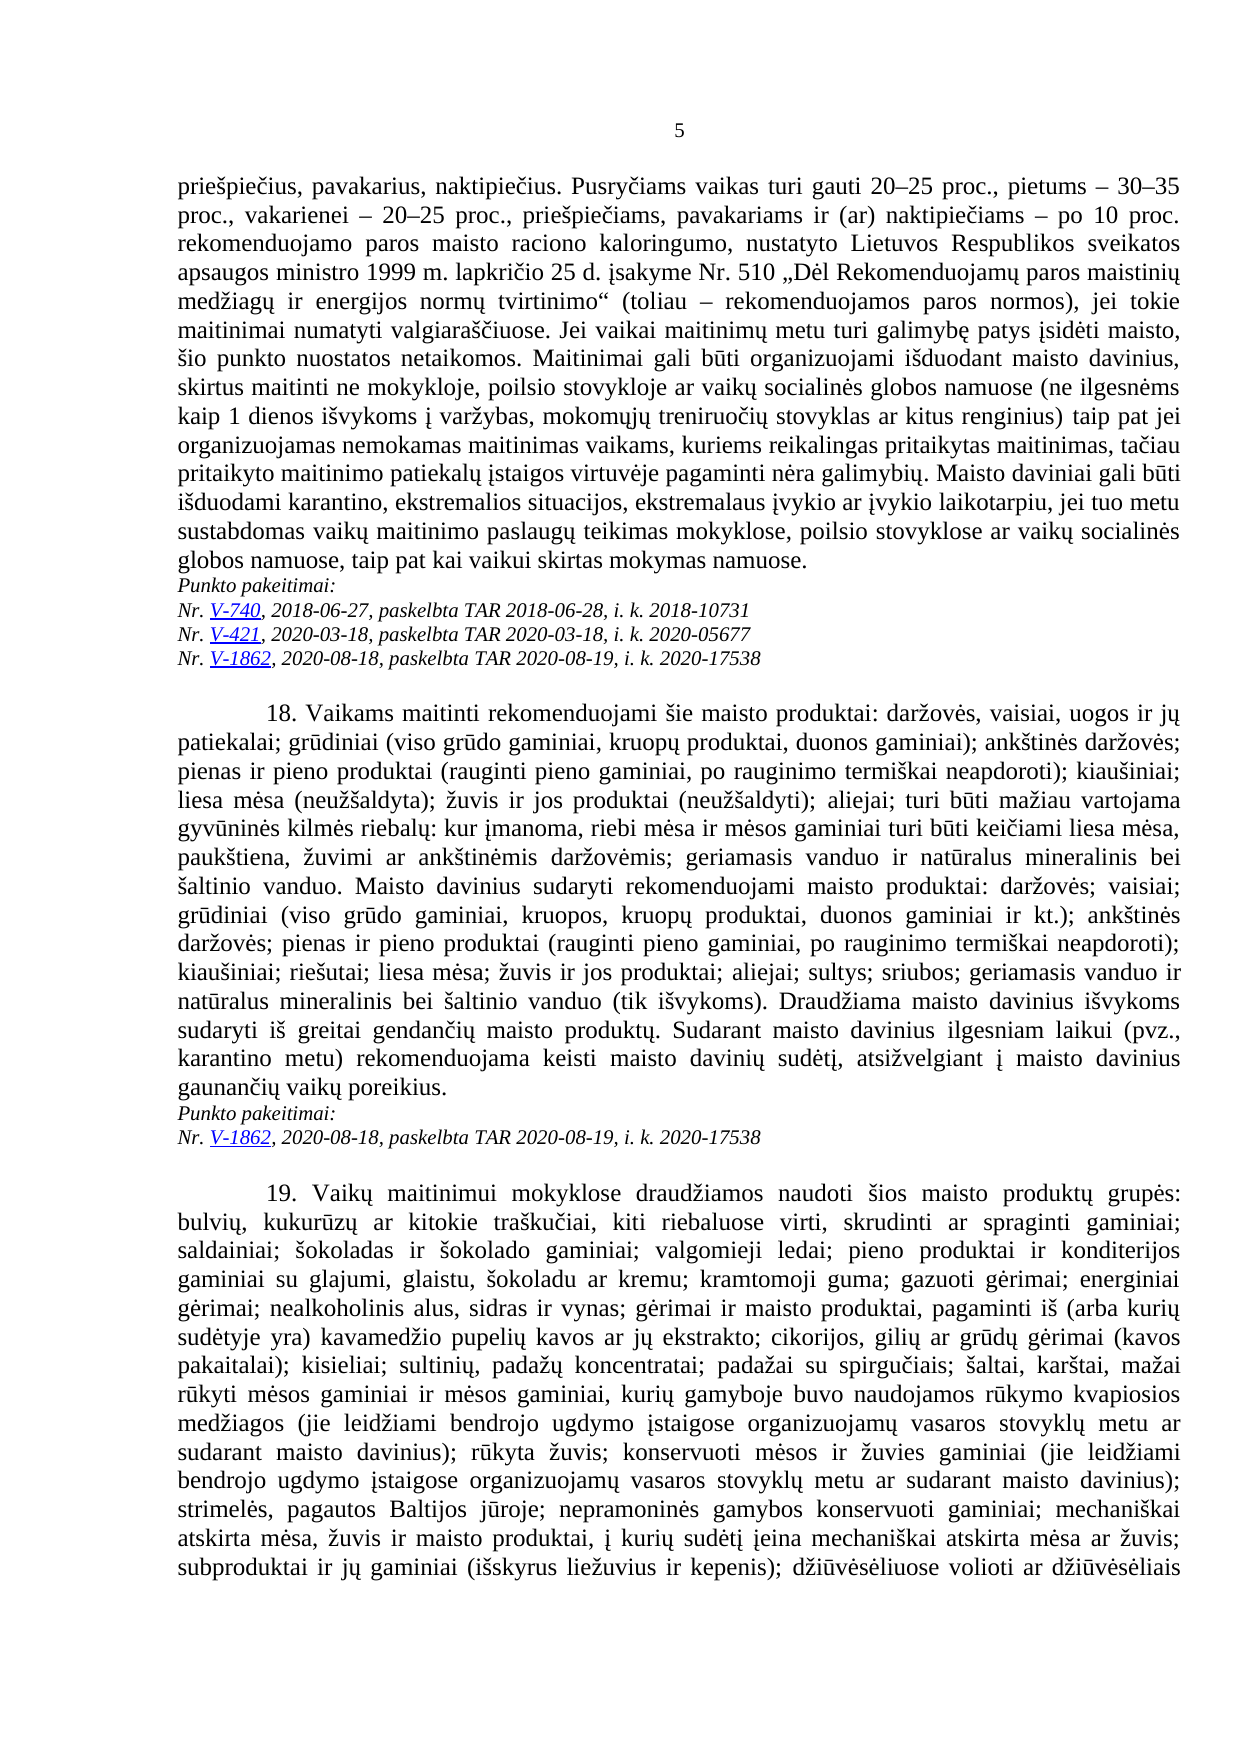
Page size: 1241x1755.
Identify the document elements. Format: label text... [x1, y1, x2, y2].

text Punkto pakeitimai: [177, 573, 1181, 597]
text Nr. V-1862, 2020-08-18, paskelbta TAR 2020-08-19, i. k. 2020-17538 [177, 1125, 1181, 1149]
text priešpiečius, pavakarius, naktipiečius. Pusryčiams vaikas turi gauti 20–25 proc., pietums – 30–35 proc., vakarienei – 20–25 proc., priešpiečiams, pavakariams ir (ar) naktipiečiams – po 10 proc. rekomenduojamo paros maisto raciono kaloringumo, nustatyto Lietuvos Respublikos sveikatos apsaugos ministro 1999 m. lapkričio 25 d. įsakyme Nr. 510 „Dėl Rekomenduojamų paros maistinių medžiagų ir energijos normų tvirtinimo“ (toliau – rekomenduojamos paros normos), jei tokie maitinimai numatyti valgiaraščiuose. Jei vaikai maitinimų metu turi galimybę patys įsidėti maisto, šio punkto nuostatos netaikomos. Maitinimai gali būti organizuojami išduodant maisto davinius, skirtus maitinti ne mokykloje, poilsio stovykloje ar vaikų socialinės globos namuose (ne ilgesnėms kaip 1 dienos išvykoms į varžybas, mokomųjų treniruočių stovyklas ar kitus renginius) taip pat jei organizuojamas nemokamas maitinimas vaikams, kuriems reikalingas pritaikytas maitinimas, tačiau pritaikyto maitinimo patiekalų įstaigos virtuvėje pagaminti nėra galimybių. Maisto daviniai gali būti išduodami karantino, ekstremalios situacijos, ekstremalaus įvykio ar įvykio laikotarpiu, jei tuo metu sustabdomas vaikų maitinimo paslaugų teikimas mokyklose, poilsio stovyklose ar vaikų socialinės globos namuose, taip pat kai vaikui skirtas mokymas namuose. [177, 171, 1181, 573]
text Punkto pakeitimai: [177, 1101, 1181, 1125]
text 18. Vaikams maitinti rekomenduojami šie maisto produktai: daržovės, vaisiai, uogos ir jų patiekalai; grūdiniai (viso grūdo gaminiai, kruopų produktai, duonos gaminiai); ankštinės daržovės; pienas ir pieno produktai (rauginti pieno gaminiai, po rauginimo termiškai neapdoroti); kiaušiniai; liesa mėsa (neužšaldyta); žuvis ir jos produktai (neužšaldyti); aliejai; turi būti mažiau vartojama gyvūninės kilmės riebalų: kur įmanoma, riebi mėsa ir mėsos gaminiai turi būti keičiami liesa mėsa, paukštiena, žuvimi ar ankštinėmis daržovėmis; geriamasis vanduo ir natūralus mineralinis bei šaltinio vanduo. Maisto davinius sudaryti rekomenduojami maisto produktai: daržovės; vaisiai; grūdiniai (viso grūdo gaminiai, kruopos, kruopų produktai, duonos gaminiai ir kt.); ankštinės daržovės; pienas ir pieno produktai (rauginti pieno gaminiai, po rauginimo termiškai neapdoroti); kiaušiniai; riešutai; liesa mėsa; žuvis ir jos produktai; aliejai; sultys; sriubos; geriamasis vanduo ir natūralus mineralinis bei šaltinio vanduo (tik išvykoms). Draudžiama maisto davinius išvykoms sudaryti iš greitai gendančių maisto produktų. Sudarant maisto davinius ilgesniam laikui (pvz., karantino metu) rekomenduojama keisti maisto davinių sudėtį, atsižvelgiant į maisto davinius gaunančių vaikų poreikius. [177, 698, 1181, 1101]
text Nr. V-421, 2020-03-18, paskelbta TAR 2020-03-18, i. k. 2020-05677 [177, 622, 1181, 646]
text Nr. V-1862, 2020-08-18, paskelbta TAR 2020-08-19, i. k. 2020-17538 [177, 646, 1181, 670]
text Nr. V-740, 2018-06-27, paskelbta TAR 2018-06-28, i. k. 2018-10731 [177, 597, 1181, 622]
text 19. Vaikų maitinimui mokyklose draudžiamos naudoti šios maisto produktų grupės: bulvių, kukurūzų ar kitokie traškučiai, kiti riebaluose virti, skrudinti ar spraginti gaminiai; saldainiai; šokoladas ir šokolado gaminiai; valgomieji ledai; pieno produktai ir konditerijos gaminiai su glajumi, glaistu, šokoladu ar kremu; kramtomoji guma; gazuoti gėrimai; energiniai gėrimai; nealkoholinis alus, sidras ir vynas; gėrimai ir maisto produktai, pagaminti iš (arba kurių sudėtyje yra) kavamedžio pupelių kavos ar jų ekstrakto; cikorijos, gilių ar grūdų gėrimai (kavos pakaitalai); kisieliai; sultinių, padažų koncentratai; padažai su spirgučiais; šaltai, karštai, mažai rūkyti mėsos gaminiai ir mėsos gaminiai, kurių gamyboje buvo naudojamos rūkymo kvapiosios medžiagos (jie leidžiami bendrojo ugdymo įstaigose organizuojamų vasaros stovyklų metu ar sudarant maisto davinius); rūkyta žuvis; konservuoti mėsos ir žuvies gaminiai (jie leidžiami bendrojo ugdymo įstaigose organizuojamų vasaros stovyklų metu ar sudarant maisto davinius); strimelės, pagautos Baltijos jūroje; nepramoninės gamybos konservuoti gaminiai; mechaniškai atskirta mėsa, žuvis ir maisto produktai, į kurių sudėtį įeina mechaniškai atskirta mėsa ar žuvis; subproduktai ir jų gaminiai (išskyrus liežuvius ir kepenis); džiūvėsėliuose volioti ar džiūvėsėliais [177, 1178, 1181, 1580]
